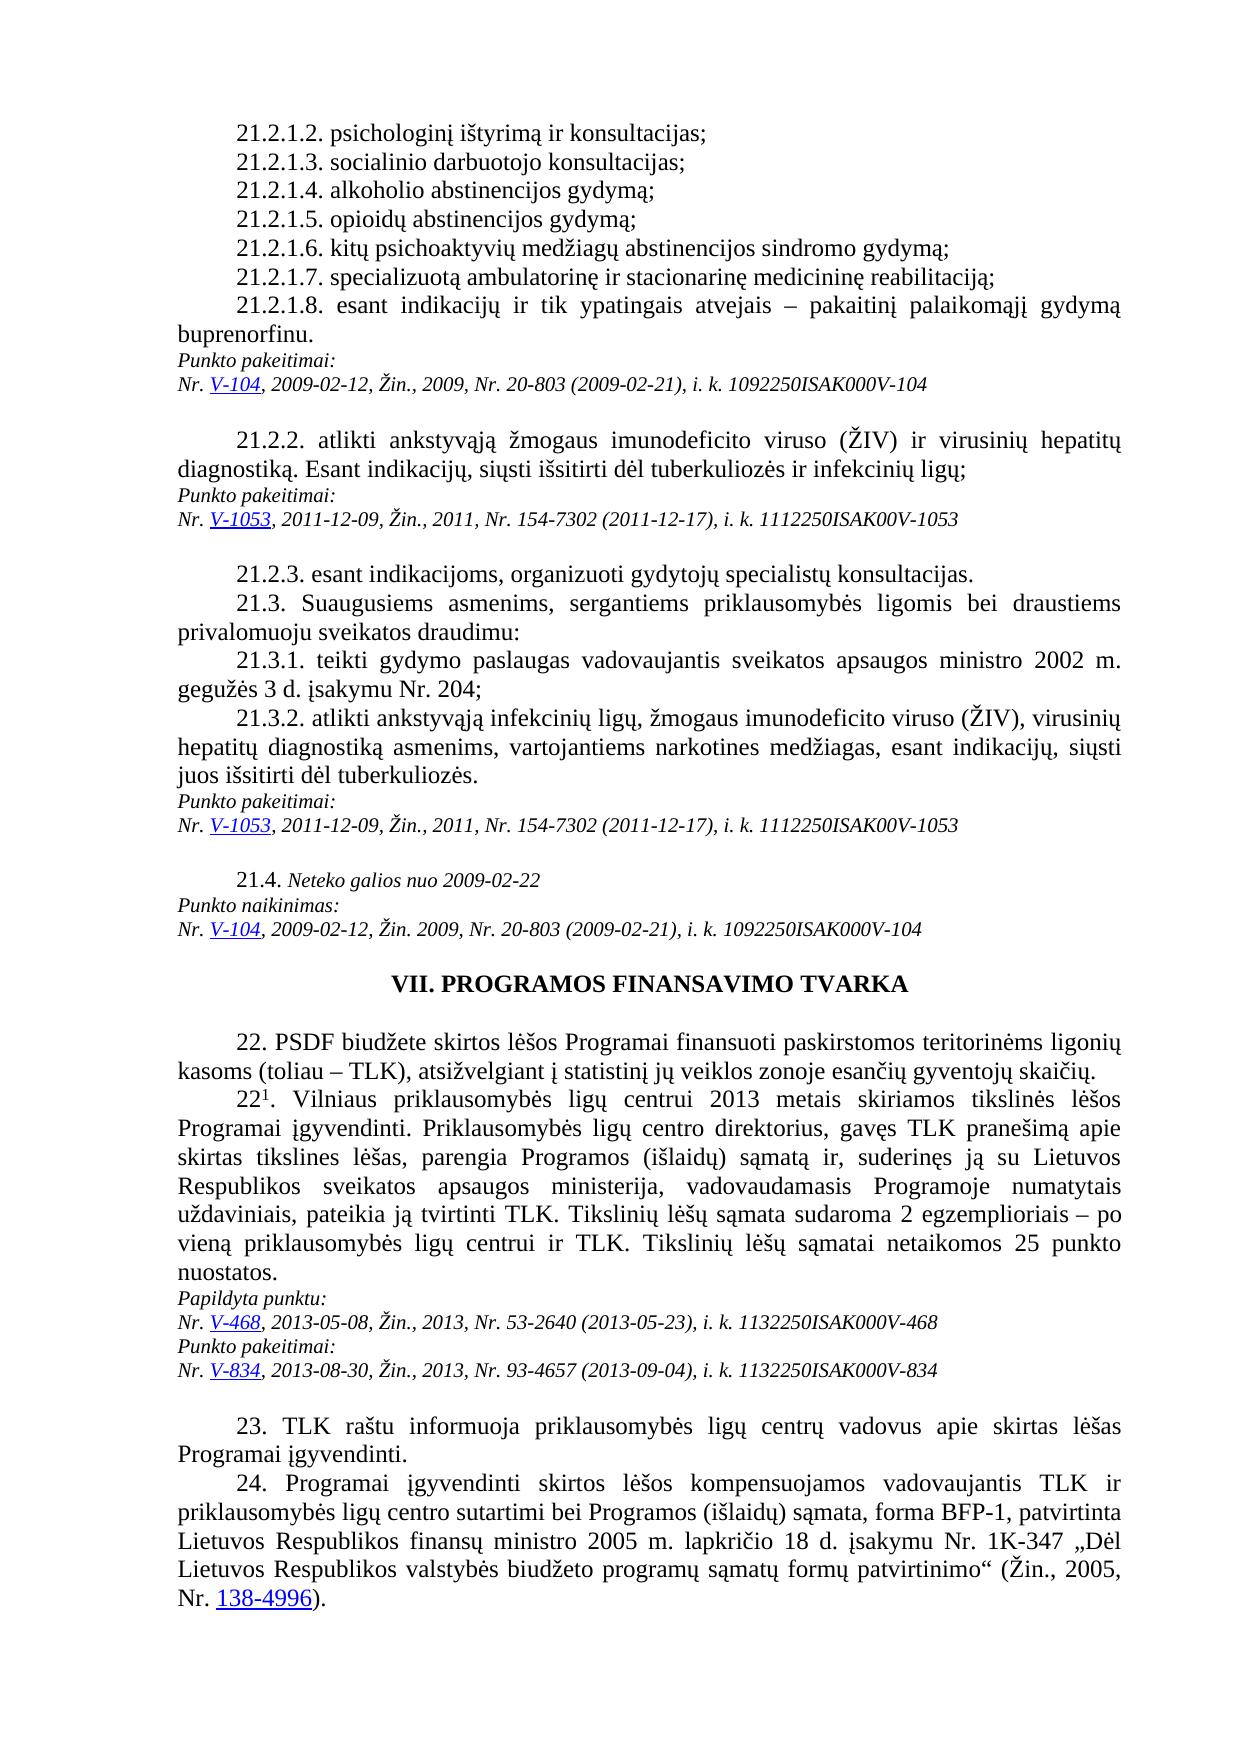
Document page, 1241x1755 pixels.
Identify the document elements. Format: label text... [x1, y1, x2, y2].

text Punkto pakeitimai: [177, 482, 1122, 507]
text 21.3. Suaugusiems asmenims, sergantiems priklausomybės ligomis bei draustiems privalomuoju sveikatos draudimu: [177, 588, 1122, 646]
text Nr. V-834, 2013-08-30, Žin., 2013, Nr. 93-4657 (2013-09-04), i. k. 1132250ISAK000V-834 [177, 1358, 1122, 1382]
text Punkto pakeitimai: [177, 1334, 1122, 1358]
text Nr. V-1053, 2011-12-09, Žin., 2011, Nr. 154-7302 (2011-12-17), i. k. 1112250ISAK00V-1053 [177, 507, 1122, 531]
text 22. PSDF biudžete skirtos lėšos Programai finansuoti paskirstomos teritorinėms ligonių kasoms (toliau – TLK), atsižvelgiant į statistinį jų veiklos zonoje esančių gyventojų skaičių. [177, 1027, 1122, 1084]
text Nr. V-1053, 2011-12-09, Žin., 2011, Nr. 154-7302 (2011-12-17), i. k. 1112250ISAK00V-1053 [177, 813, 1122, 837]
text Punkto pakeitimai: [177, 348, 1122, 372]
text Nr. V-104, 2009-02-12, Žin., 2009, Nr. 20-803 (2009-02-21), i. k. 1092250ISAK000V-104 [177, 372, 1122, 396]
text 21.2.1.2. psichologinį ištyrimą ir konsultacijas; [177, 118, 1122, 147]
text Nr. V-104, 2009-02-12, Žin. 2009, Nr. 20-803 (2009-02-21), i. k. 1092250ISAK000V-104 [177, 917, 1122, 941]
text 21.2.1.5. opioidų abstinencijos gydymą; [177, 204, 1122, 233]
text 21.2.1.3. socialinio darbuotojo konsultacijas; [177, 147, 1122, 176]
text 21.4. Neteko galios nuo 2009-02-22 [177, 866, 1122, 893]
text 24. Programai įgyvendinti skirtos lėšos kompensuojamos vadovaujantis TLK ir priklausomybės ligų centro sutartimi bei Programos (išlaidų) sąmata, forma BFP-1, patvirtinta Lietuvos Respublikos finansų ministro 2005 m. lapkričio 18 d. įsakymu Nr. 1K-347 „Dėl Lietuvos Respublikos valstybės biudžeto programų sąmatų formų patvirtinimo“ (Žin., 2005, Nr. 138-4996). [177, 1468, 1122, 1612]
text VII. PROGRAMOS FINANSAVIMO TVARKA [177, 969, 1122, 998]
text 21.2.1.8. esant indikacijų ir tik ypatingais atvejais – pakaitinį palaikomąjį gydymą buprenorfinu. [177, 291, 1122, 348]
text 21.2.1.4. alkoholio abstinencijos gydymą; [177, 176, 1122, 204]
text 23. TLK raštu informuoja priklausomybės ligų centrų vadovus apie skirtas lėšas Programai įgyvendinti. [177, 1411, 1122, 1468]
text Punkto pakeitimai: [177, 789, 1122, 813]
text 221. Vilniaus priklausomybės ligų centrui 2013 metais skiriamos tikslinės lėšos Programai įgyvendinti. Priklausomybės ligų centro direktorius, gavęs TLK pranešimą apie skirtas tikslines lėšas, parengia Programos (išlaidų) sąmatą ir, suderinęs ją su Lietuvos Respublikos sveikatos apsaugos ministerija, vadovaudamasis Programoje numatytais uždaviniais, pateikia ją tvirtinti TLK. Tikslinių lėšų sąmata sudaroma 2 egzemplioriais – po vieną priklausomybės ligų centrui ir TLK. Tikslinių lėšų sąmatai netaikomos 25 punkto nuostatos. [177, 1084, 1122, 1286]
text 21.2.1.6. kitų psichoaktyvių medžiagų abstinencijos sindromo gydymą; [177, 233, 1122, 262]
text Nr. V-468, 2013-05-08, Žin., 2013, Nr. 53-2640 (2013-05-23), i. k. 1132250ISAK000V-468 [177, 1310, 1122, 1334]
text Punkto naikinimas: [177, 893, 1122, 917]
text 21.3.2. atlikti ankstyvąją infekcinių ligų, žmogaus imunodeficito viruso (ŽIV), virusinių hepatitų diagnostiką asmenims, vartojantiems narkotines medžiagas, esant indikacijų, siųsti juos išsitirti dėl tuberkuliozės. [177, 703, 1122, 789]
text 21.2.3. esant indikacijoms, organizuoti gydytojų specialistų konsultacijas. [177, 559, 1122, 588]
text 21.3.1. teikti gydymo paslaugas vadovaujantis sveikatos apsaugos ministro 2002 m. gegužės 3 d. įsakymu Nr. 204; [177, 646, 1122, 703]
text Papildyta punktu: [177, 1286, 1122, 1310]
text 21.2.2. atlikti ankstyvąją žmogaus imunodeficito viruso (ŽIV) ir virusinių hepatitų diagnostiką. Esant indikacijų, siųsti išsitirti dėl tuberkuliozės ir infekcinių ligų; [177, 425, 1122, 482]
text 21.2.1.7. specializuotą ambulatorinę ir stacionarinę medicininę reabilitaciją; [177, 262, 1122, 291]
